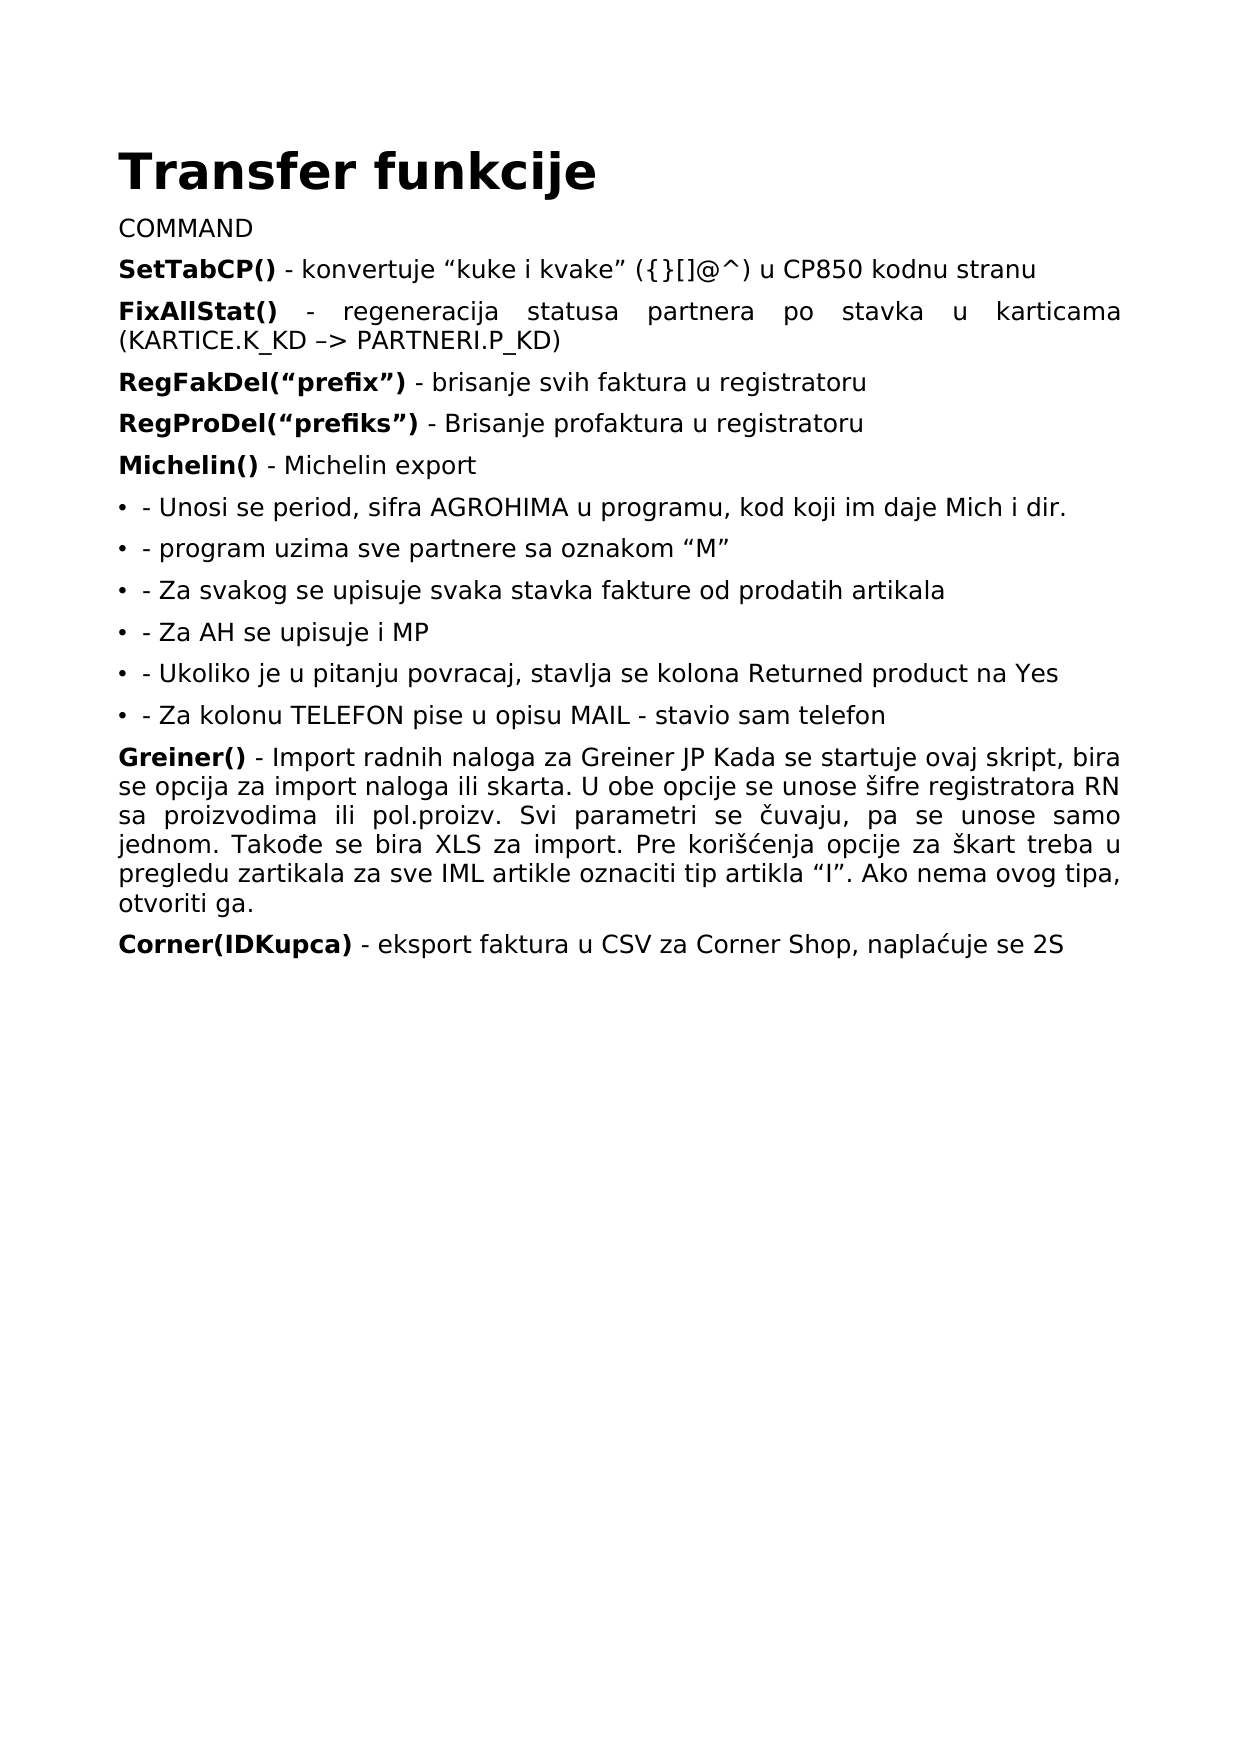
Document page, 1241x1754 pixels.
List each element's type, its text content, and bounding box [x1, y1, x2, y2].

text Greiner() - Import radnih naloga za Greiner JP Kada se startuje ovaj skript, bira se opcija za import naloga ili skarta. U obe opcije se unose šifre registratora RN sa proizvodima ili pol.proizv. Svi parametri se čuvaju, pa se unose samo jednom. Takođe se bira XLS za import. Pre korišćenja opcije za škart treba u pregledu zartikala za sve IML artikle oznaciti tip artikla “I”. Ako nema ovog tipa, otvoriti ga. [118, 743, 1122, 918]
list - program uzima sve partnere sa oznakom “M” [118, 535, 1122, 564]
list - Za AH se upisuje i MP [118, 618, 1122, 647]
text FixAllStat() - regeneracija statusa partnera po stavka u karticama (KARTICE.K_KD –> PARTNERI.P_KD) [118, 297, 1122, 356]
text COMMAND [118, 214, 1122, 243]
list - Za svakog se upisuje svaka stavka fakture od prodatih artikala [118, 576, 1122, 606]
text RegProDel(“prefiks”) - Brisanje profaktura u registratoru [118, 410, 1122, 439]
list - Ukoliko je u pitanju povracaj, stavlja se kolona Returned product na Yes [118, 660, 1122, 689]
text Corner(IDKupca) - eksport faktura u CSV za Corner Shop, naplaćuje se 2S [118, 931, 1122, 960]
list - Za kolonu TELEFON pise u opisu MAIL - stavio sam telefon [118, 701, 1122, 731]
text Michelin() - Michelin export [118, 451, 1122, 481]
subtitle Transfer funkcije [118, 143, 1122, 201]
text SetTabCP() - konvertuje “kuke i kvake” ({}[]@^) u CP850 kodnu stranu [118, 256, 1122, 285]
list - Unosi se period, sifra AGROHIMA u programu, kod koji im daje Mich i dir. [118, 493, 1122, 522]
text RegFakDel(“prefix”) - brisanje svih faktura u registratoru [118, 368, 1122, 397]
